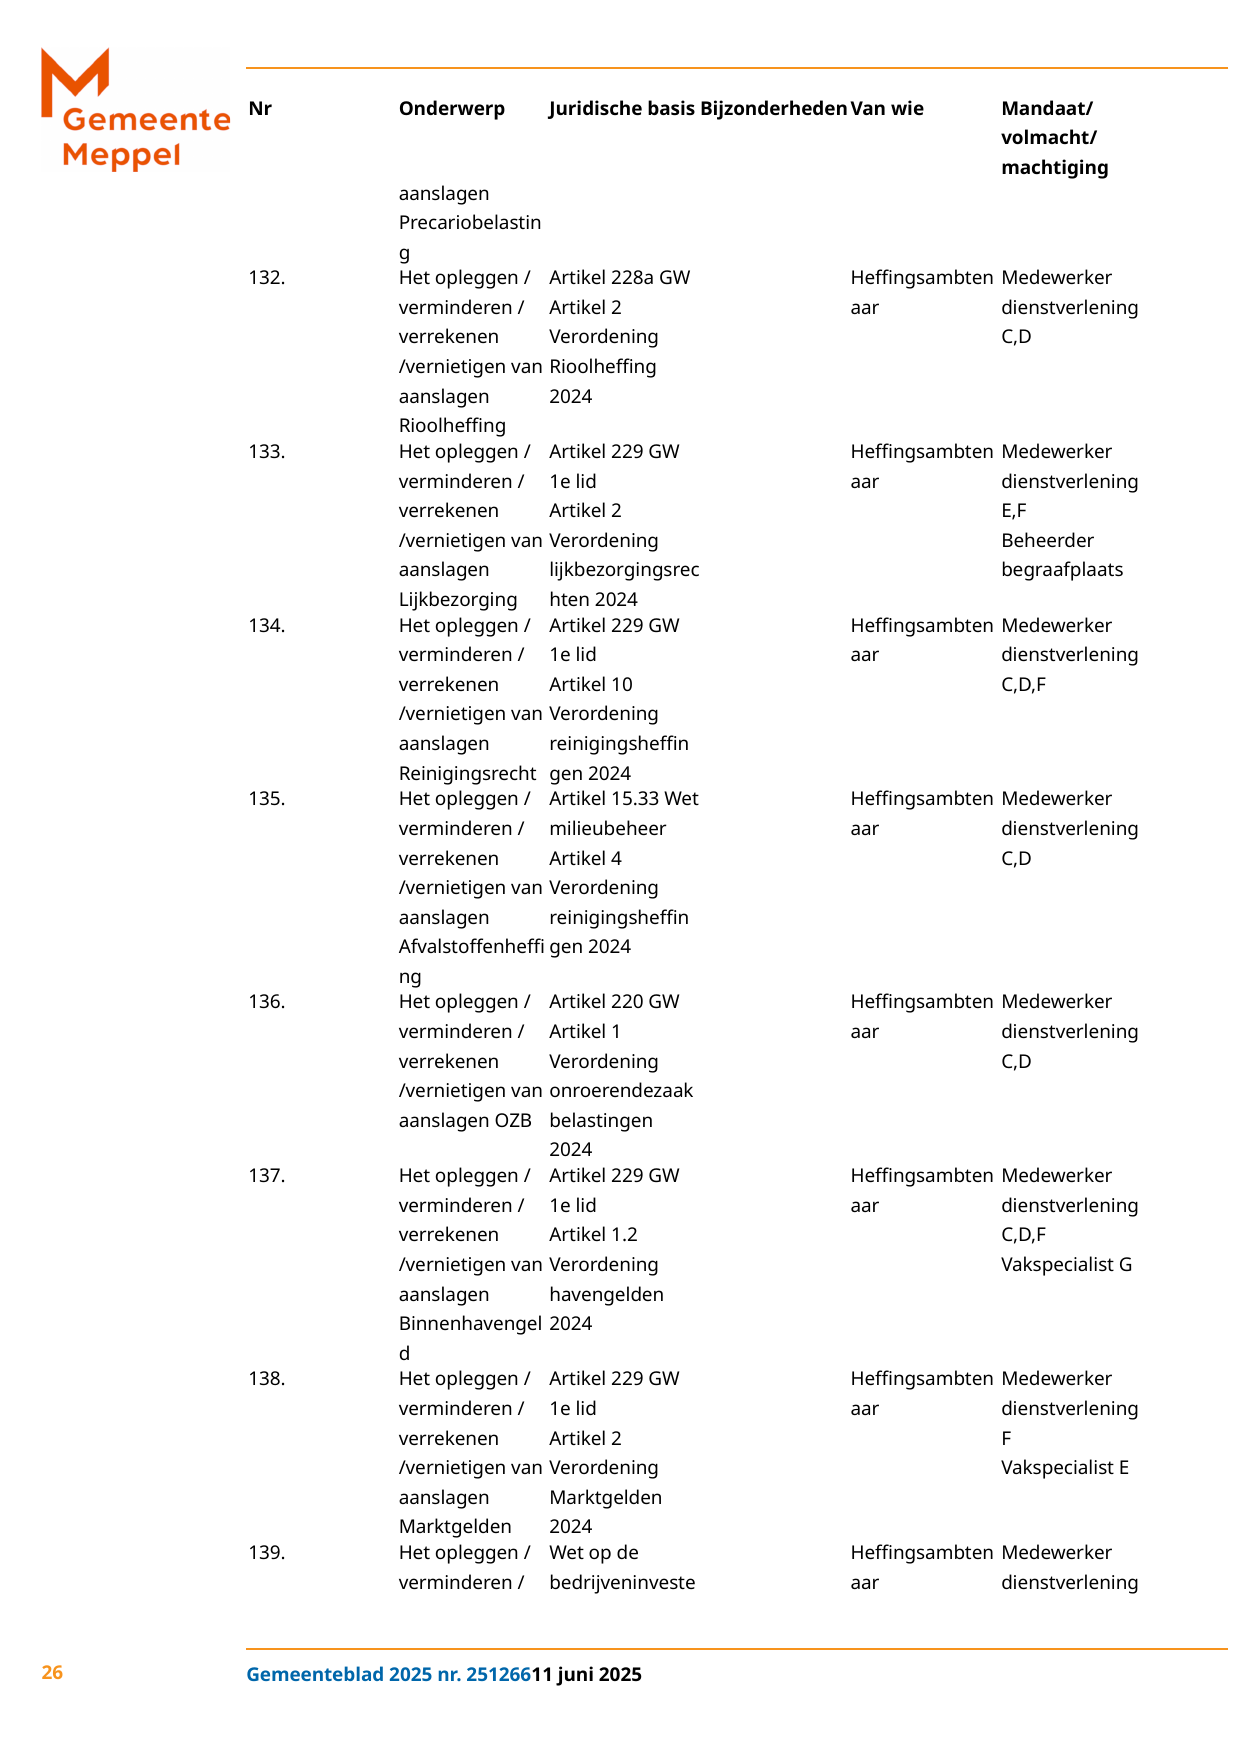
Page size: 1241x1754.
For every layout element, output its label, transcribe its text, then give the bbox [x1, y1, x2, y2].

table_header Onderwerp [399, 95, 549, 180]
table_cell [1001, 180, 1152, 264]
table_cell 134. [248, 612, 398, 786]
table_cell Het opleggen / verminderen / verrekenen /vernietigen van aanslagen Binnenhavengeld [399, 1163, 549, 1366]
table_cell [549, 180, 700, 264]
table_cell Medewerker dienstverlening E,F Beheerder begraafplaats [1001, 438, 1152, 612]
table_cell 139. [248, 1539, 398, 1594]
table_cell Artikel 229 GW 1e lid Artikel 2 Verordening Marktgelden 2024 [549, 1366, 700, 1539]
table_cell Het opleggen / verminderen / verrekenen /vernietigen van aanslagen Reinigingsrecht [399, 612, 549, 786]
table_cell 133. [248, 438, 398, 612]
table_cell Heffingsambtenaar [850, 1366, 1001, 1539]
table_cell [700, 989, 850, 1162]
table_cell Artikel 15.33 Wet milieubeheer Artikel 4 Verordening reinigingsheffingen 2024 [549, 786, 700, 989]
table_cell Artikel 229 GW 1e lid Artikel 1.2 Verordening havengelden 2024 [549, 1163, 700, 1366]
table_header Bijzonderheden [700, 95, 850, 180]
table_header Juridische basis [549, 95, 700, 180]
table_cell Het opleggen / verminderen / verrekenen /vernietigen van aanslagen Lijkbezorging [399, 438, 549, 612]
table_cell Het opleggen / verminderen / verrekenen /vernietigen van aanslagen Rioolheffing [399, 265, 549, 438]
table_cell [850, 180, 1001, 264]
table_cell 138. [248, 1366, 398, 1539]
table_cell [700, 265, 850, 438]
table_cell 137. [248, 1163, 398, 1366]
table_cell Heffingsambtenaar [850, 1539, 1001, 1594]
table_cell Heffingsambtenaar [850, 786, 1001, 989]
table_cell Artikel 228a GW Artikel 2 Verordening Rioolheffing 2024 [549, 265, 700, 438]
table_cell Het opleggen / verminderen / [399, 1539, 549, 1594]
table_cell [700, 612, 850, 786]
table_cell [700, 1366, 850, 1539]
table_cell Medewerker dienstverlening F Vakspecialist E [1001, 1366, 1152, 1539]
table_cell Medewerker dienstverlening C,D [1001, 786, 1152, 989]
table_cell Artikel 229 GW 1e lid Artikel 2 Verordening lijkbezorgingsrechten 2024 [549, 438, 700, 612]
table_cell Artikel 229 GW 1e lid Artikel 10 Verordening reinigingsheffingen 2024 [549, 612, 700, 786]
table_cell [700, 1163, 850, 1366]
table_cell Heffingsambtenaar [850, 265, 1001, 438]
table_cell Het opleggen / verminderen / verrekenen /vernietigen van aanslagen Afvalstoffenheffing [399, 786, 549, 989]
table_cell Medewerker dienstverlening C,D [1001, 265, 1152, 438]
table_cell Artikel 220 GW Artikel 1 Verordening onroerendezaakbelastingen 2024 [549, 989, 700, 1162]
table_cell [700, 180, 850, 264]
table_cell Het opleggen / verminderen / verrekenen /vernietigen van aanslagen OZB [399, 989, 549, 1162]
table_cell Medewerker dienstverlening [1001, 1539, 1152, 1594]
table_cell Heffingsambtenaar [850, 1163, 1001, 1366]
table_cell 135. [248, 786, 398, 989]
table_cell [700, 786, 850, 989]
table_cell aanslagen Precariobelasting [399, 180, 549, 264]
table_cell Heffingsambtenaar [850, 438, 1001, 612]
table_cell 136. [248, 989, 398, 1162]
table_cell 132. [248, 265, 398, 438]
table_cell Medewerker dienstverlening C,D,F [1001, 612, 1152, 786]
table_cell [700, 1539, 850, 1594]
table_cell Wet op de bedrijveninveste [549, 1539, 700, 1594]
picture [41, 47, 231, 172]
table_header Van wie [850, 95, 1001, 180]
table_cell Heffingsambtenaar [850, 989, 1001, 1162]
table_cell Medewerker dienstverlening C,D [1001, 989, 1152, 1162]
table_cell [248, 180, 398, 264]
table_cell [700, 438, 850, 612]
table_header Nr [248, 95, 398, 180]
table_cell Medewerker dienstverlening C,D,F Vakspecialist G [1001, 1163, 1152, 1366]
table_header Mandaat/volmacht/machtiging [1001, 95, 1152, 180]
table_cell Heffingsambtenaar [850, 612, 1001, 786]
table_cell Het opleggen / verminderen / verrekenen /vernietigen van aanslagen Marktgelden [399, 1366, 549, 1539]
